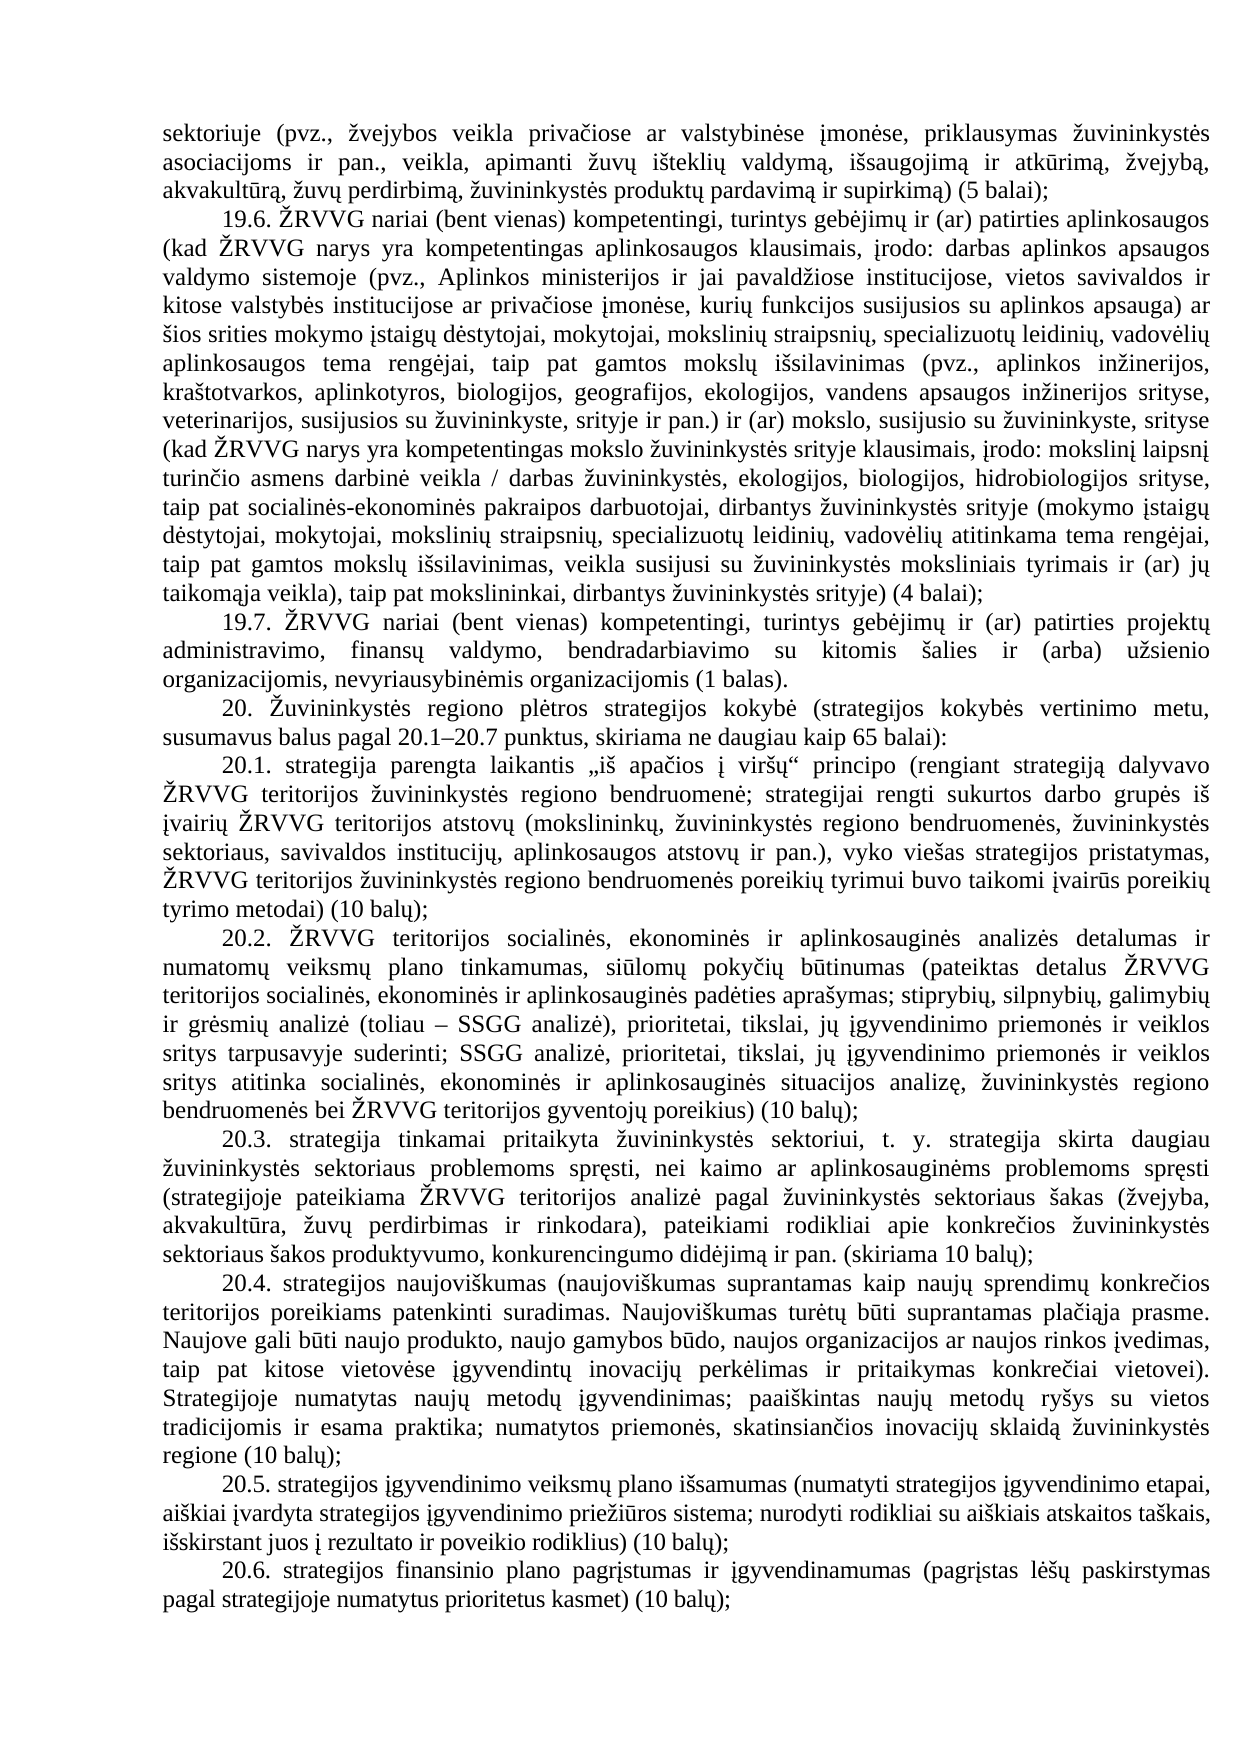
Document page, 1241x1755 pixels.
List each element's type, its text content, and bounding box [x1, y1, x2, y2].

text 19.6. ŽRVVG nariai (bent vienas) kompetentingi, turintys gebėjimų ir (ar) patirties aplinkosaugos (kad ŽRVVG narys yra kompetentingas aplinkosaugos klausimais, įrodo: darbas aplinkos apsaugos valdymo sistemoje (pvz., Aplinkos ministerijos ir jai pavaldžiose institucijose, vietos savivaldos ir kitose valstybės institucijose ar privačiose įmonėse, kurių funkcijos susijusios su aplinkos apsauga) ar šios srities mokymo įstaigų dėstytojai, mokytojai, mokslinių straipsnių, specializuotų leidinių, vadovėlių aplinkosaugos tema rengėjai, taip pat gamtos mokslų išsilavinimas (pvz., aplinkos inžinerijos, kraštotvarkos, aplinkotyros, biologijos, geografijos, ekologijos, vandens apsaugos inžinerijos srityse, veterinarijos, susijusios su žuvininkyste, srityje ir pan.) ir (ar) mokslo, susijusio su žuvininkyste, srityse (kad ŽRVVG narys yra kompetentingas mokslo žuvininkystės srityje klausimais, įrodo: mokslinį laipsnį turinčio asmens darbinė veikla / darbas žuvininkystės, ekologijos, biologijos, hidrobiologijos srityse, taip pat socialinės-ekonominės pakraipos darbuotojai, dirbantys žuvininkystės srityje (mokymo įstaigų dėstytojai, mokytojai, mokslinių straipsnių, specializuotų leidinių, vadovėlių atitinkama tema rengėjai, taip pat gamtos mokslų išsilavinimas, veikla susijusi su žuvininkystės moksliniais tyrimais ir (ar) jų taikomąja veikla), taip pat mokslininkai, dirbantys žuvininkystės srityje) (4 balai); [162, 204, 1211, 607]
text 20.4. strategijos naujoviškumas (naujoviškumas suprantamas kaip naujų sprendimų konkrečios teritorijos poreikiams patenkinti suradimas. Naujoviškumas turėtų būti suprantamas plačiąja prasme. Naujove gali būti naujo produkto, naujo gamybos būdo, naujos organizacijos ar naujos rinkos įvedimas, taip pat kitose vietovėse įgyvendintų inovacijų perkėlimas ir pritaikymas konkrečiai vietovei). Strategijoje numatytas naujų metodų įgyvendinimas; paaiškintas naujų metodų ryšys su vietos tradicijomis ir esama praktika; numatytos priemonės, skatinsiančios inovacijų sklaidą žuvininkystės regione (10 balų); [162, 1268, 1211, 1469]
text 20.5. strategijos įgyvendinimo veiksmų plano išsamumas (numatyti strategijos įgyvendinimo etapai, aiškiai įvardyta strategijos įgyvendinimo priežiūros sistema; nurodyti rodikliai su aiškiais atskaitos taškais, išskirstant juos į rezultato ir poveikio rodiklius) (10 balų); [162, 1469, 1211, 1556]
text sektoriuje (pvz., žvejybos veikla privačiose ar valstybinėse įmonėse, priklausymas žuvininkystės asociacijoms ir pan., veikla, apimanti žuvų išteklių valdymą, išsaugojimą ir atkūrimą, žvejybą, akvakultūrą, žuvų perdirbimą, žuvininkystės produktų pardavimą ir supirkimą) (5 balai); [162, 118, 1211, 204]
text 19.7. ŽRVVG nariai (bent vienas) kompetentingi, turintys gebėjimų ir (ar) patirties projektų administravimo, finansų valdymo, bendradarbiavimo su kitomis šalies ir (arba) užsienio organizacijomis, nevyriausybinėmis organizacijomis (1 balas). [162, 607, 1211, 693]
text 20.2. ŽRVVG teritorijos socialinės, ekonominės ir aplinkosauginės analizės detalumas ir numatomų veiksmų plano tinkamumas, siūlomų pokyčių būtinumas (pateiktas detalus ŽRVVG teritorijos socialinės, ekonominės ir aplinkosauginės padėties aprašymas; stiprybių, silpnybių, galimybių ir grėsmių analizė (toliau – SSGG analizė), prioritetai, tikslai, jų įgyvendinimo priemonės ir veiklos sritys tarpusavyje suderinti; SSGG analizė, prioritetai, tikslai, jų įgyvendinimo priemonės ir veiklos sritys atitinka socialinės, ekonominės ir aplinkosauginės situacijos analizę, žuvininkystės regiono bendruomenės bei ŽRVVG teritorijos gyventojų poreikius) (10 balų); [162, 923, 1211, 1124]
text 20. Žuvininkystės regiono plėtros strategijos kokybė (strategijos kokybės vertinimo metu, susumavus balus pagal 20.1–20.7 punktus, skiriama ne daugiau kaip 65 balai): [162, 693, 1211, 751]
text 20.3. strategija tinkamai pritaikyta žuvininkystės sektoriui, t. y. strategija skirta daugiau žuvininkystės sektoriaus problemoms spręsti, nei kaimo ar aplinkosauginėms problemoms spręsti (strategijoje pateikiama ŽRVVG teritorijos analizė pagal žuvininkystės sektoriaus šakas (žvejyba, akvakultūra, žuvų perdirbimas ir rinkodara), pateikiami rodikliai apie konkrečios žuvininkystės sektoriaus šakos produktyvumo, konkurencingumo didėjimą ir pan. (skiriama 10 balų); [162, 1124, 1211, 1268]
text 20.6. strategijos finansinio plano pagrįstumas ir įgyvendinamumas (pagrįstas lėšų paskirstymas pagal strategijoje numatytus prioritetus kasmet) (10 balų); [162, 1556, 1211, 1613]
text 20.1. strategija parengta laikantis „iš apačios į viršų“ principo (rengiant strategiją dalyvavo ŽRVVG teritorijos žuvininkystės regiono bendruomenė; strategijai rengti sukurtos darbo grupės iš įvairių ŽRVVG teritorijos atstovų (mokslininkų, žuvininkystės regiono bendruomenės, žuvininkystės sektoriaus, savivaldos institucijų, aplinkosaugos atstovų ir pan.), vyko viešas strategijos pristatymas, ŽRVVG teritorijos žuvininkystės regiono bendruomenės poreikių tyrimui buvo taikomi įvairūs poreikių tyrimo metodai) (10 balų); [162, 751, 1211, 923]
